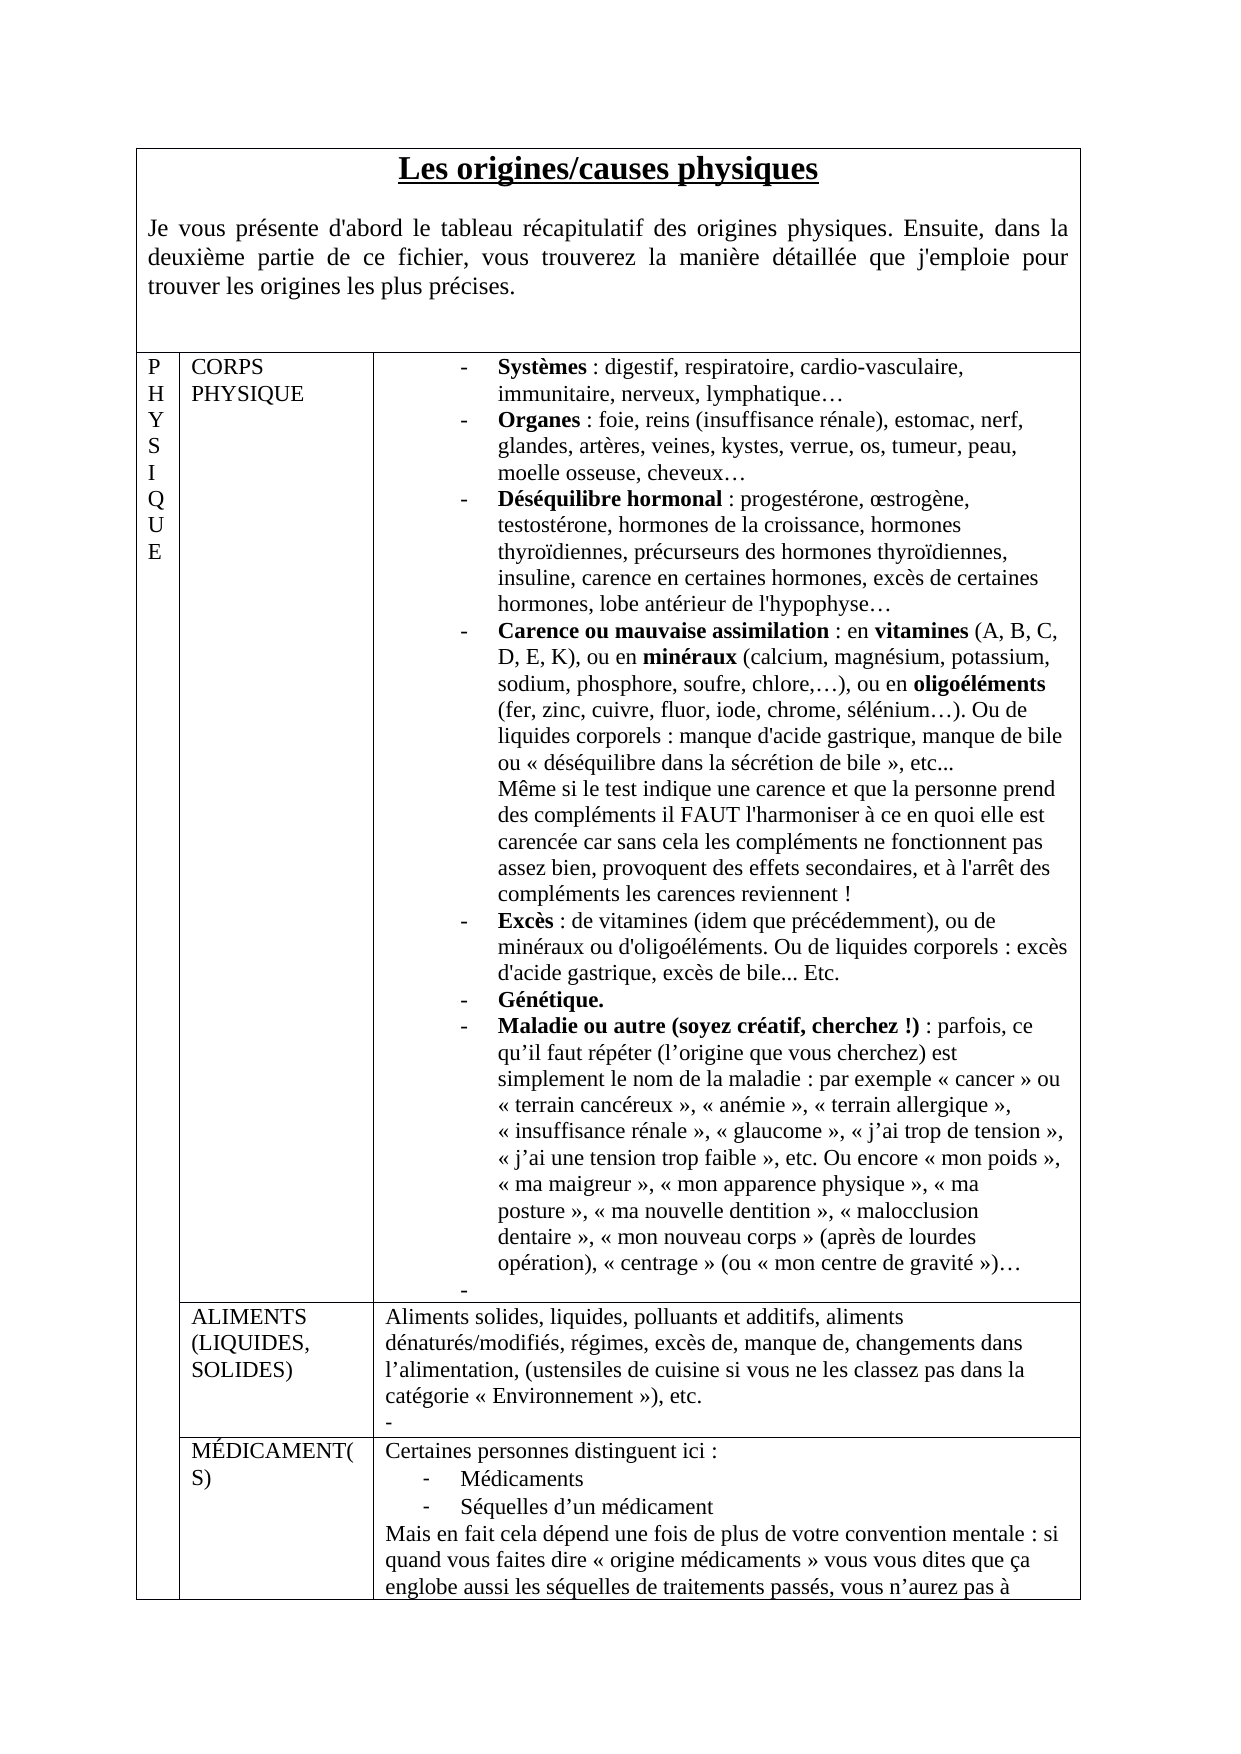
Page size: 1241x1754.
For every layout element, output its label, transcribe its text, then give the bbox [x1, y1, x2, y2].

table_cell Certaines personnes distinguent ici : Médicaments Séquelles d’un médicament Mais en fait cela dépend une fois de plus de votre convention mentale : si quand vous faites dire « origine médicaments » vous vous dites que ça englobe aussi les séquelles de traitements passés, vous n’aurez pas à [374, 1438, 1080, 1599]
table_cell P H Y S I Q U E [137, 353, 179, 1599]
table_cell Aliments solides, liquides, polluants et additifs, aliments dénaturés/modifiés, régimes, excès de, manque de, changements dans l’alimentation, (ustensiles de cuisine si vous ne les classez pas dans la catégorie « Environnement »), etc. [374, 1303, 1080, 1437]
table_header Les origines/causes physiques Je vous présente d'abord le tableau récapitulatif des origines physiques. Ensuite, dans la deuxième partie de ce fichier, vous trouverez la manière détaillée que j'emploie pour trouver les origines les plus précises. [137, 149, 1080, 352]
table_cell CORPS PHYSIQUE [180, 353, 373, 1302]
table_cell MÉDICAMENT(S) [180, 1438, 373, 1599]
table_cell Systèmes : digestif, respiratoire, cardio-vasculaire, immunitaire, nerveux, lymphatique… Organes : foie, reins (insuffisance rénale), estomac, nerf, glandes, artères, veines, kystes, verrue, os, tumeur, peau, moelle osseuse, cheveux… Déséquilibre hormonal : progestérone, œstrogène, testostérone, hormones de la croissance, hormones thyroïdiennes, précurseurs des hormones thyroïdiennes, insuline, carence en certaines hormones, excès de certaines hormones, lobe antérieur de l'hypophyse… Carence ou mauvaise assimilation : en vitamines (A, B, C, D, E, K), ou en minéraux (calcium, magnésium, potassium, sodium, phosphore, soufre, chlore,…), ou en oligoéléments (fer, zinc, cuivre, fluor, iode, chrome, sélénium…). Ou de liquides corporels : manque d'acide gastrique, manque de bile ou « déséquilibre dans la sécrétion de bile », etc... Même si le test indique une carence et que la personne prend des compléments il FAUT l'harmoniser à ce en quoi elle est carencée car sans cela les compléments ne fonctionnent pas assez bien, provoquent des effets secondaires, et à l'arrêt des compléments les carences reviennent ! Excès : de vitamines (idem que précédemment), ou de minéraux ou d'oligoéléments. Ou de liquides corporels : excès d'acide gastrique, excès de bile... Etc. Génétique. Maladie ou autre (soyez créatif, cherchez !) : parfois, ce qu’il faut répéter (l’origine que vous cherchez) est simplement le nom de la maladie : par exemple « cancer » ou « terrain cancéreux », « anémie », « terrain allergique », « insuffisance rénale », « glaucome », « j’ai trop de tension », « j’ai une tension trop faible », etc. Ou encore « mon poids », « ma maigreur », « mon apparence physique », « ma posture », « ma nouvelle dentition », « malocclusion dentaire », « mon nouveau corps » (après de lourdes opération), « centrage » (ou « mon centre de gravité »)… [374, 353, 1080, 1302]
table_cell ALIMENTS (LIQUIDES, SOLIDES) [180, 1303, 373, 1437]
